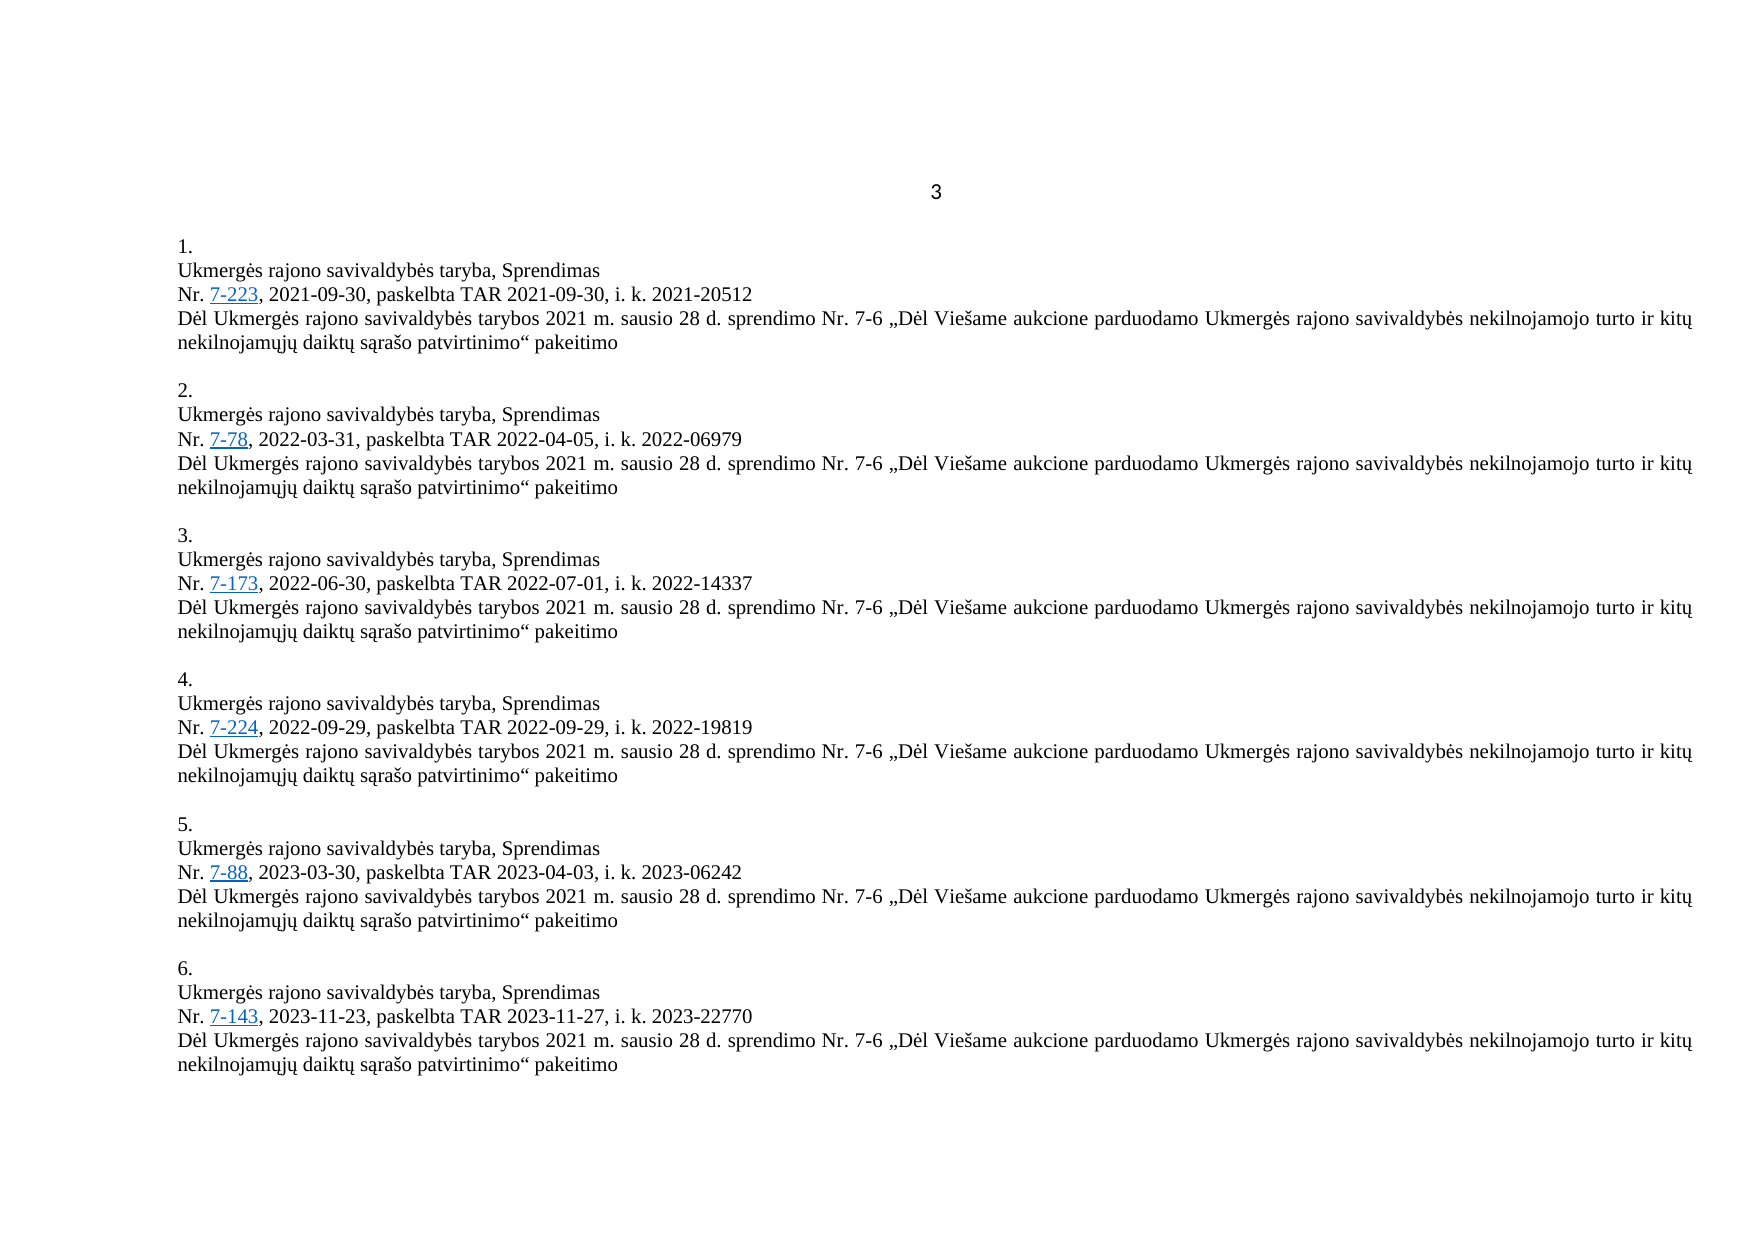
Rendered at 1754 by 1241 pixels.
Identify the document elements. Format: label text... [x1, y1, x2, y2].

text Ukmergės rajono savivaldybės taryba, Sprendimas [177, 980, 1695, 1004]
text 3. [177, 523, 1695, 547]
text Dėl Ukmergės rajono savivaldybės tarybos 2021 m. sausio 28 d. sprendimo Nr. 7-6 „Dėl Viešame aukcione parduodamo Ukmergės rajono savivaldybės nekilnojamojo turto ir kitų nekilnojamųjų daiktų sąrašo patvirtinimo“ pakeitimo [177, 451, 1695, 499]
text Ukmergės rajono savivaldybės taryba, Sprendimas [177, 836, 1695, 859]
text 6. [177, 956, 1695, 980]
text Dėl Ukmergės rajono savivaldybės tarybos 2021 m. sausio 28 d. sprendimo Nr. 7-6 „Dėl Viešame aukcione parduodamo Ukmergės rajono savivaldybės nekilnojamojo turto ir kitų nekilnojamųjų daiktų sąrašo patvirtinimo“ pakeitimo [177, 306, 1695, 354]
text Ukmergės rajono savivaldybės taryba, Sprendimas [177, 402, 1695, 426]
text Ukmergės rajono savivaldybės taryba, Sprendimas [177, 547, 1695, 571]
text Ukmergės rajono savivaldybės taryba, Sprendimas [177, 258, 1695, 282]
text Nr. 7-143, 2023-11-23, paskelbta TAR 2023-11-27, i. k. 2023-22770 [177, 1004, 1695, 1028]
text Dėl Ukmergės rajono savivaldybės tarybos 2021 m. sausio 28 d. sprendimo Nr. 7-6 „Dėl Viešame aukcione parduodamo Ukmergės rajono savivaldybės nekilnojamojo turto ir kitų nekilnojamųjų daiktų sąrašo patvirtinimo“ pakeitimo [177, 1028, 1695, 1076]
text 2. [177, 378, 1695, 402]
text Nr. 7-88, 2023-03-30, paskelbta TAR 2023-04-03, i. k. 2023-06242 [177, 859, 1695, 884]
text Nr. 7-173, 2022-06-30, paskelbta TAR 2022-07-01, i. k. 2022-14337 [177, 571, 1695, 595]
text Nr. 7-78, 2022-03-31, paskelbta TAR 2022-04-05, i. k. 2022-06979 [177, 426, 1695, 451]
text Dėl Ukmergės rajono savivaldybės tarybos 2021 m. sausio 28 d. sprendimo Nr. 7-6 „Dėl Viešame aukcione parduodamo Ukmergės rajono savivaldybės nekilnojamojo turto ir kitų nekilnojamųjų daiktų sąrašo patvirtinimo“ pakeitimo [177, 739, 1695, 787]
text Nr. 7-223, 2021-09-30, paskelbta TAR 2021-09-30, i. k. 2021-20512 [177, 282, 1695, 306]
text Dėl Ukmergės rajono savivaldybės tarybos 2021 m. sausio 28 d. sprendimo Nr. 7-6 „Dėl Viešame aukcione parduodamo Ukmergės rajono savivaldybės nekilnojamojo turto ir kitų nekilnojamųjų daiktų sąrašo patvirtinimo“ pakeitimo [177, 884, 1695, 932]
text Ukmergės rajono savivaldybės taryba, Sprendimas [177, 691, 1695, 715]
text 1. [177, 234, 1695, 258]
text Dėl Ukmergės rajono savivaldybės tarybos 2021 m. sausio 28 d. sprendimo Nr. 7-6 „Dėl Viešame aukcione parduodamo Ukmergės rajono savivaldybės nekilnojamojo turto ir kitų nekilnojamųjų daiktų sąrašo patvirtinimo“ pakeitimo [177, 595, 1695, 643]
text Nr. 7-224, 2022-09-29, paskelbta TAR 2022-09-29, i. k. 2022-19819 [177, 715, 1695, 739]
text 5. [177, 811, 1695, 836]
text 4. [177, 667, 1695, 691]
